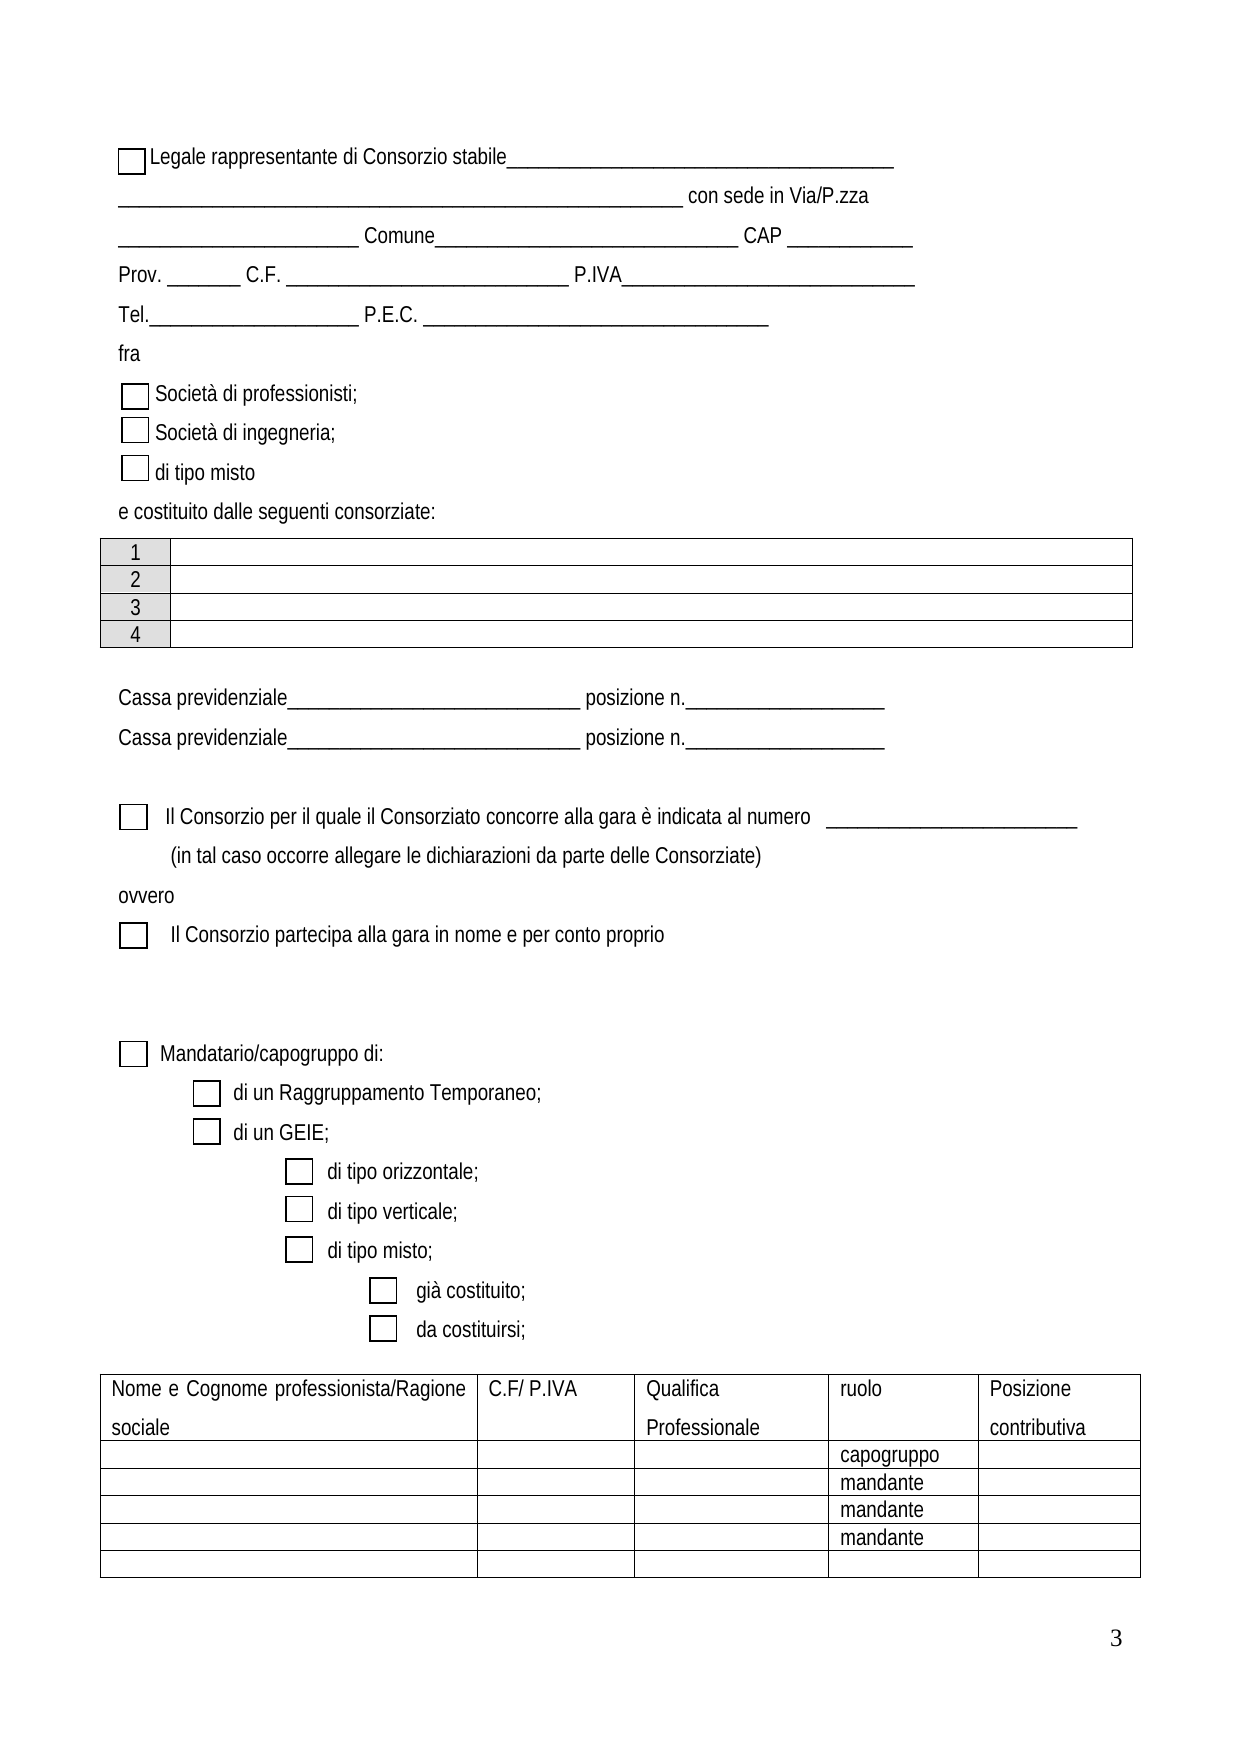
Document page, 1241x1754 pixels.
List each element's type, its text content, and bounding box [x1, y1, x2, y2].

table_header C.F/ P.IVA [478, 1375, 634, 1440]
table_header Nome e Cognome professionista/Ragione sociale [101, 1375, 477, 1440]
table_cell [635, 1469, 828, 1495]
text [118, 1316, 369, 1342]
table_cell capogruppo [829, 1441, 978, 1468]
table_cell 4 [101, 621, 170, 647]
table_cell [979, 1496, 1140, 1522]
table_header Posizione contributiva [979, 1375, 1140, 1440]
table_cell [171, 621, 1132, 647]
text Il Consorzio partecipa alla gara in nome e per conto proprio [118, 921, 1122, 948]
table_cell [171, 594, 1132, 620]
table_cell mandante [829, 1524, 978, 1550]
table_cell [635, 1496, 828, 1522]
table_cell mandante [829, 1469, 978, 1495]
text già costituito; [397, 1277, 1122, 1303]
table_header [171, 539, 1132, 565]
table_cell 2 [101, 566, 170, 592]
table_cell [101, 1551, 477, 1577]
table_cell [101, 1524, 477, 1550]
text [118, 1158, 285, 1184]
text fra [118, 340, 1122, 367]
table_cell [635, 1524, 828, 1550]
text _______________________ Comune_____________________________ CAP ____________ [118, 222, 1122, 248]
table_cell [478, 1551, 634, 1577]
text di tipo misto [118, 459, 1122, 485]
text [118, 1277, 369, 1303]
text ovvero [118, 882, 1122, 908]
table_cell [478, 1524, 634, 1550]
text [118, 1119, 193, 1145]
table_header 1 [101, 539, 170, 565]
table_cell [979, 1551, 1140, 1577]
text [118, 1237, 285, 1263]
text di tipo orizzontale; [313, 1158, 1122, 1184]
table_cell [171, 566, 1132, 592]
table_cell [478, 1441, 634, 1468]
text ______________________________________________________ con sede in Via/P.zza [118, 182, 1122, 209]
text di tipo misto; [313, 1237, 1122, 1263]
table_cell [829, 1551, 978, 1577]
text di un Raggruppamento Temporaneo; [118, 1079, 1122, 1106]
table_cell [101, 1441, 477, 1468]
table_cell mandante [829, 1496, 978, 1522]
text Cassa previdenziale____________________________ posizione n.___________________ [118, 724, 1122, 750]
table_cell [478, 1469, 634, 1495]
text Società di professionisti; [118, 380, 1122, 406]
table_cell [979, 1469, 1140, 1495]
text Legale rappresentante di Consorzio stabile_____________________________________ [118, 143, 1122, 169]
text Cassa previdenziale____________________________ posizione n.___________________ [118, 684, 1122, 711]
table_cell [635, 1441, 828, 1468]
text (in tal caso occorre allegare le dichiarazioni da parte delle Consorziate) [118, 842, 1122, 869]
text Società di ingegneria; [118, 419, 1122, 446]
text Tel.____________________ P.E.C. _________________________________ [118, 301, 1122, 327]
text Il Consorzio per il quale il Consorziato concorre alla gara è indicata al numero ________________________ [118, 803, 1122, 829]
text da costituirsi; [397, 1316, 1122, 1342]
table_cell 3 [101, 594, 170, 620]
text di tipo verticale; [118, 1198, 1122, 1224]
table_header Qualifica Professionale [635, 1375, 828, 1440]
text Prov. _______ C.F. ___________________________ P.IVA____________________________ [118, 261, 1122, 288]
table_cell [101, 1496, 477, 1522]
table_cell [979, 1441, 1140, 1468]
text e costituito dalle seguenti consorziate: [118, 498, 1122, 524]
table_cell [101, 1469, 477, 1495]
text di un GEIE; [221, 1119, 1122, 1145]
table_header ruolo [829, 1375, 978, 1440]
table_cell [478, 1496, 634, 1522]
text Mandatario/capogruppo di: [118, 1040, 1122, 1066]
table_cell [635, 1551, 828, 1577]
table_cell [979, 1524, 1140, 1550]
